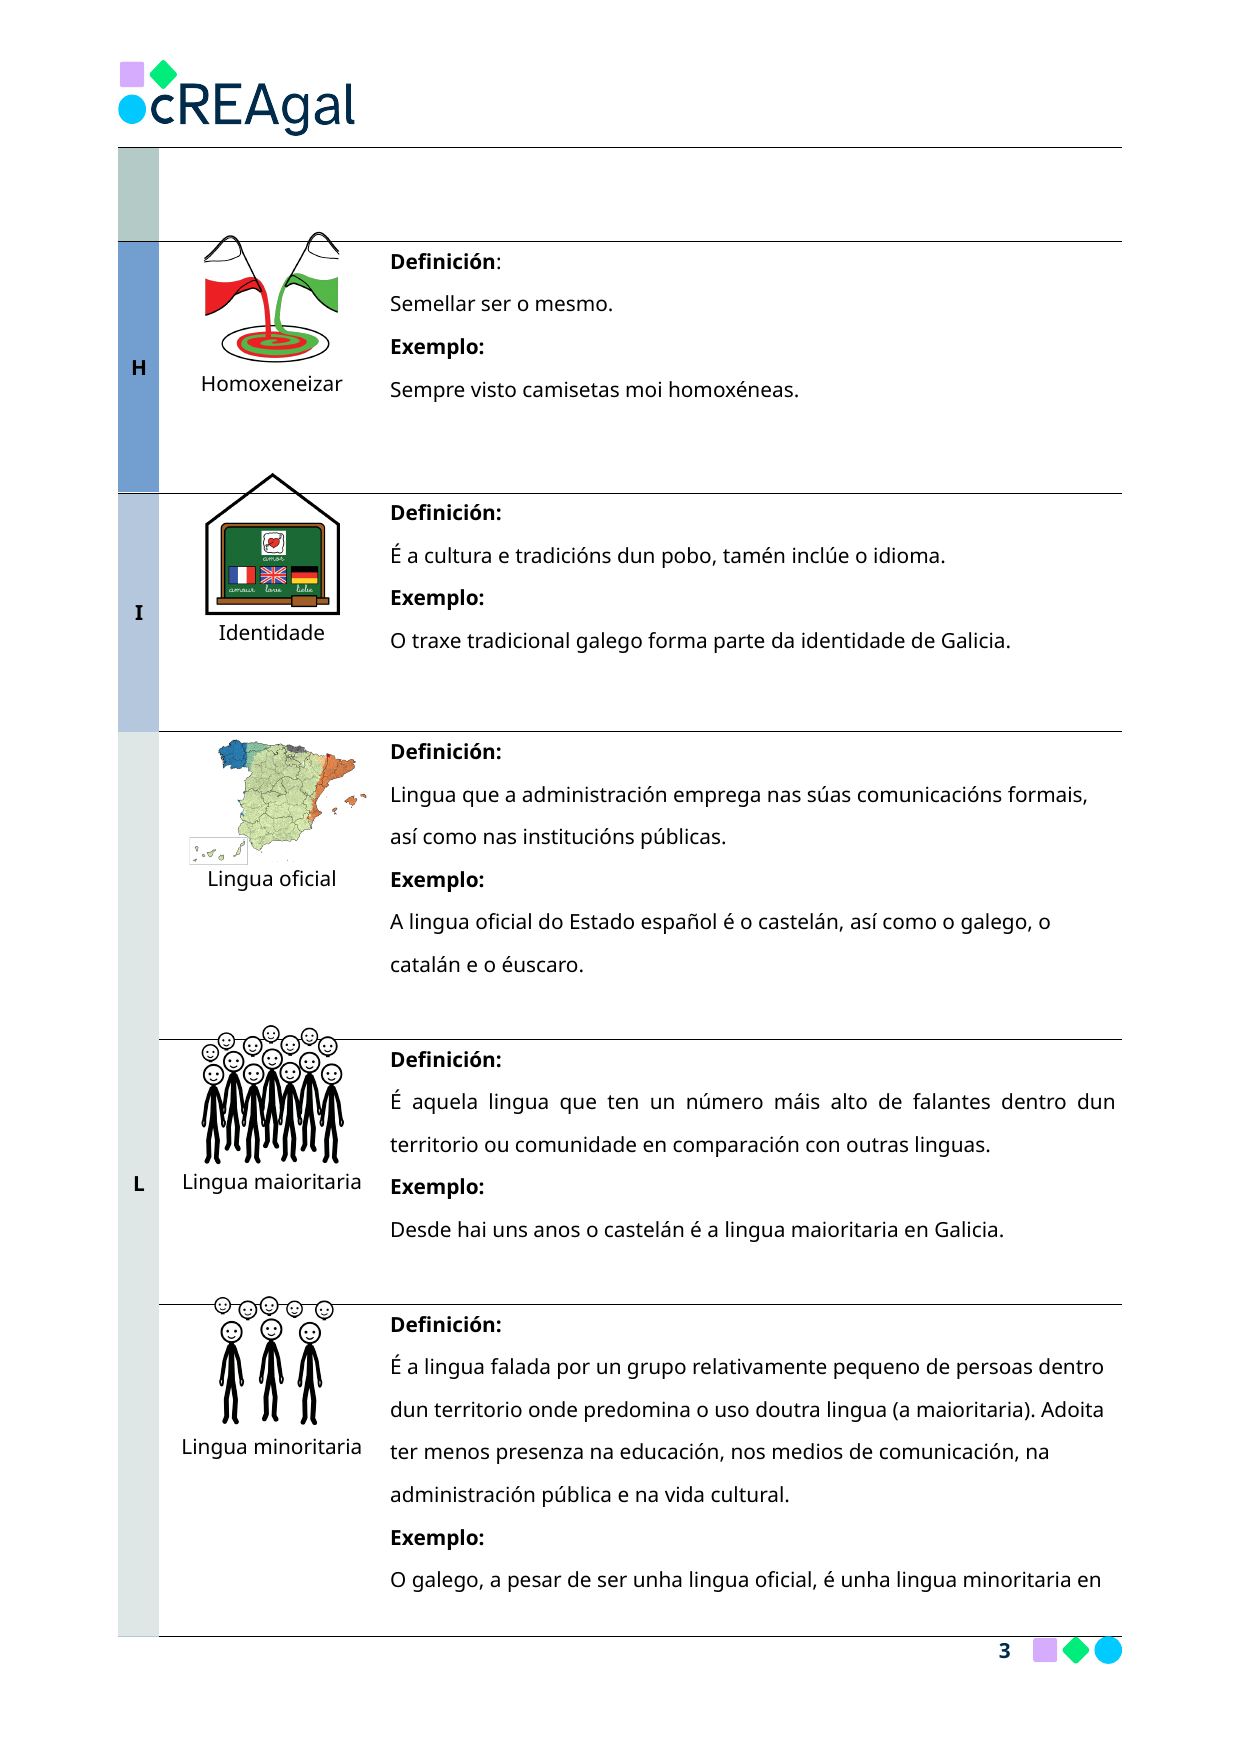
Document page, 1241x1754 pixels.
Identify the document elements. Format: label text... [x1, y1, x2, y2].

table_cell Definición: É a lingua falada por un grupo relativamente pequeno de persoas dentro dun territorio onde predomina o uso doutra lingua (a maioritaria). Adoita ter menos presenza na educación, nos medios de comunicación, na administración pública e na vida cultural. Exemplo: O galego, a pesar de ser unha lingua oficial, é unha lingua minoritaria en [384, 1305, 1122, 1636]
picture [198, 470, 347, 618]
table_cell Lingua maioritaria [159, 1040, 384, 1304]
picture [198, 1020, 347, 1168]
table_cell Definición: É a cultura e tradicións dun pobo, tamén inclúe o idioma. Exemplo: O traxe tradicional galego forma parte da identidade de Galicia. [384, 494, 1122, 731]
table_cell Lingua minoritaria [159, 1305, 384, 1636]
table_cell Lingua oficial [159, 732, 384, 1039]
table_cell Definición: É aquela lingua que ten un número máis alto de falantes dentro dun territorio ou comunidade en comparación con outras linguas. Exemplo: Desde hai uns anos o castelán é a lingua maioritaria en Galicia. [384, 1040, 1122, 1304]
table_cell Homoxeneizar [159, 242, 384, 492]
picture [197, 221, 345, 370]
table_cell [159, 148, 384, 241]
table_cell Identidade [159, 494, 384, 731]
picture [189, 736, 370, 865]
table_cell H [118, 242, 159, 492]
picture [118, 60, 355, 136]
table_cell Definición: Semellar ser o mesmo. Exemplo: Sempre visto camisetas moi homoxéneas. [384, 242, 1122, 492]
picture [198, 1284, 347, 1433]
table_cell Definición: Lingua que a administración emprega nas súas comunicacións formais, así como nas institucións públicas. Exemplo: A lingua oficial do Estado español é o castelán, así como o galego, o catalán e o éuscaro. [384, 732, 1122, 1039]
table_cell [384, 148, 1122, 241]
table_cell I [118, 494, 159, 731]
table_cell L [118, 732, 159, 1636]
